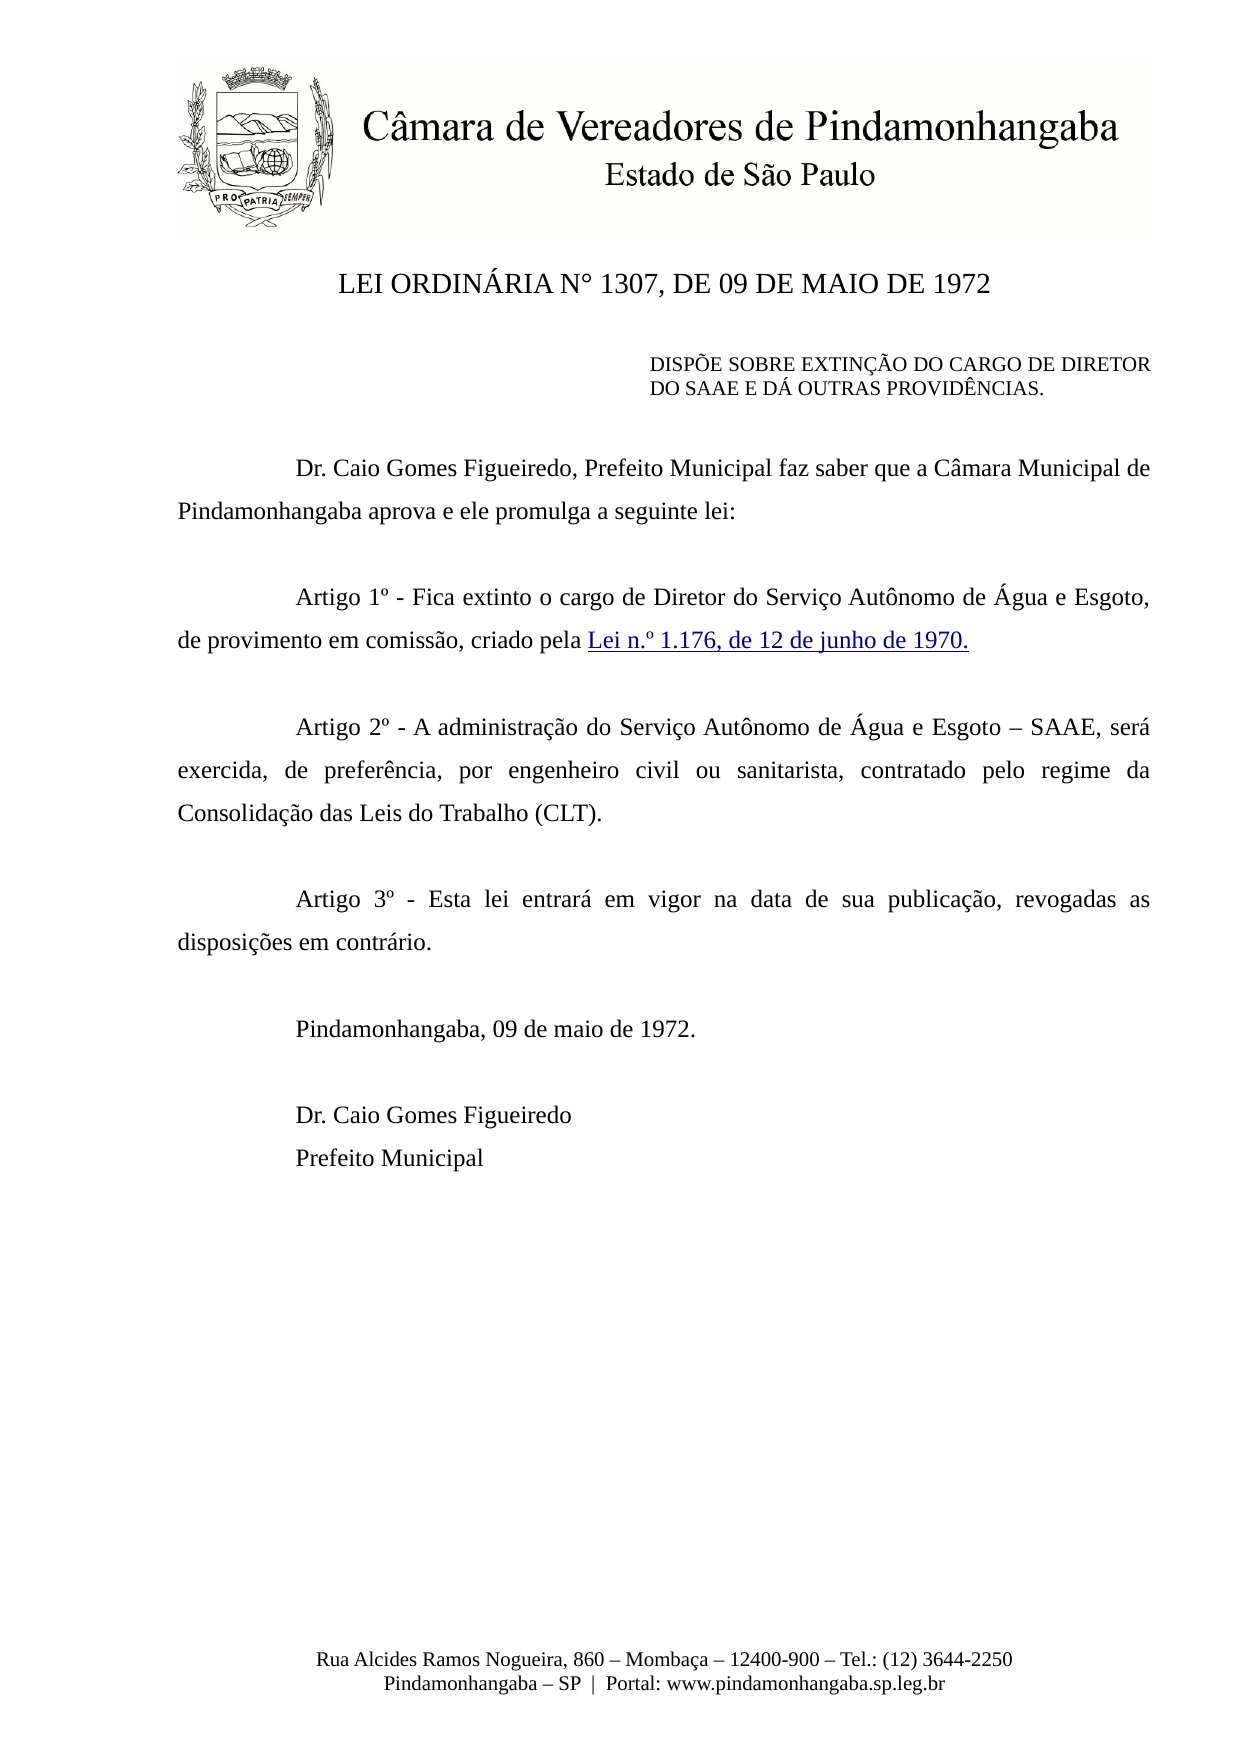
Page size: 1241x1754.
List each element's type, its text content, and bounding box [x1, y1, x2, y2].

text Artigo 3º - Esta lei entrará em vigor na data de sua publicação, revogadas as disposições em contrário. [177, 884, 1152, 956]
text Dr. Caio Gomes Figueiredo [177, 1100, 1152, 1129]
text Prefeito Municipal [177, 1143, 1152, 1172]
text Pindamonhangaba, 09 de maio de 1972. [177, 1014, 1152, 1042]
text Artigo 1º - Fica extinto o cargo de Diretor do Serviço Autônomo de Água e Esgoto, de provimento em comissão, criado pela Lei n.º 1.176, de 12 de junho de 1970. [177, 582, 1152, 654]
text DISPÕE SOBRE EXTINÇÃO DO CARGO DE DIRETOR DO SAAE E DÁ OUTRAS PROVIDÊNCIAS. [649, 352, 1152, 400]
text Dr. Caio Gomes Figueiredo, Prefeito Municipal faz saber que a Câmara Municipal de Pindamonhangaba aprova e ele promulga a seguinte lei: [177, 453, 1152, 525]
text LEI ORDINÁRIA N° 1307, de 09 de maio de 1972 [177, 266, 1152, 299]
picture [177, 59, 1152, 236]
text Artigo 2º - A administração do Serviço Autônomo de Água e Esgoto – SAAE, será exercida, de preferência, por engenheiro civil ou sanitarista, contratado pelo regime da Consolidação das Leis do Trabalho (CLT). [177, 712, 1152, 827]
